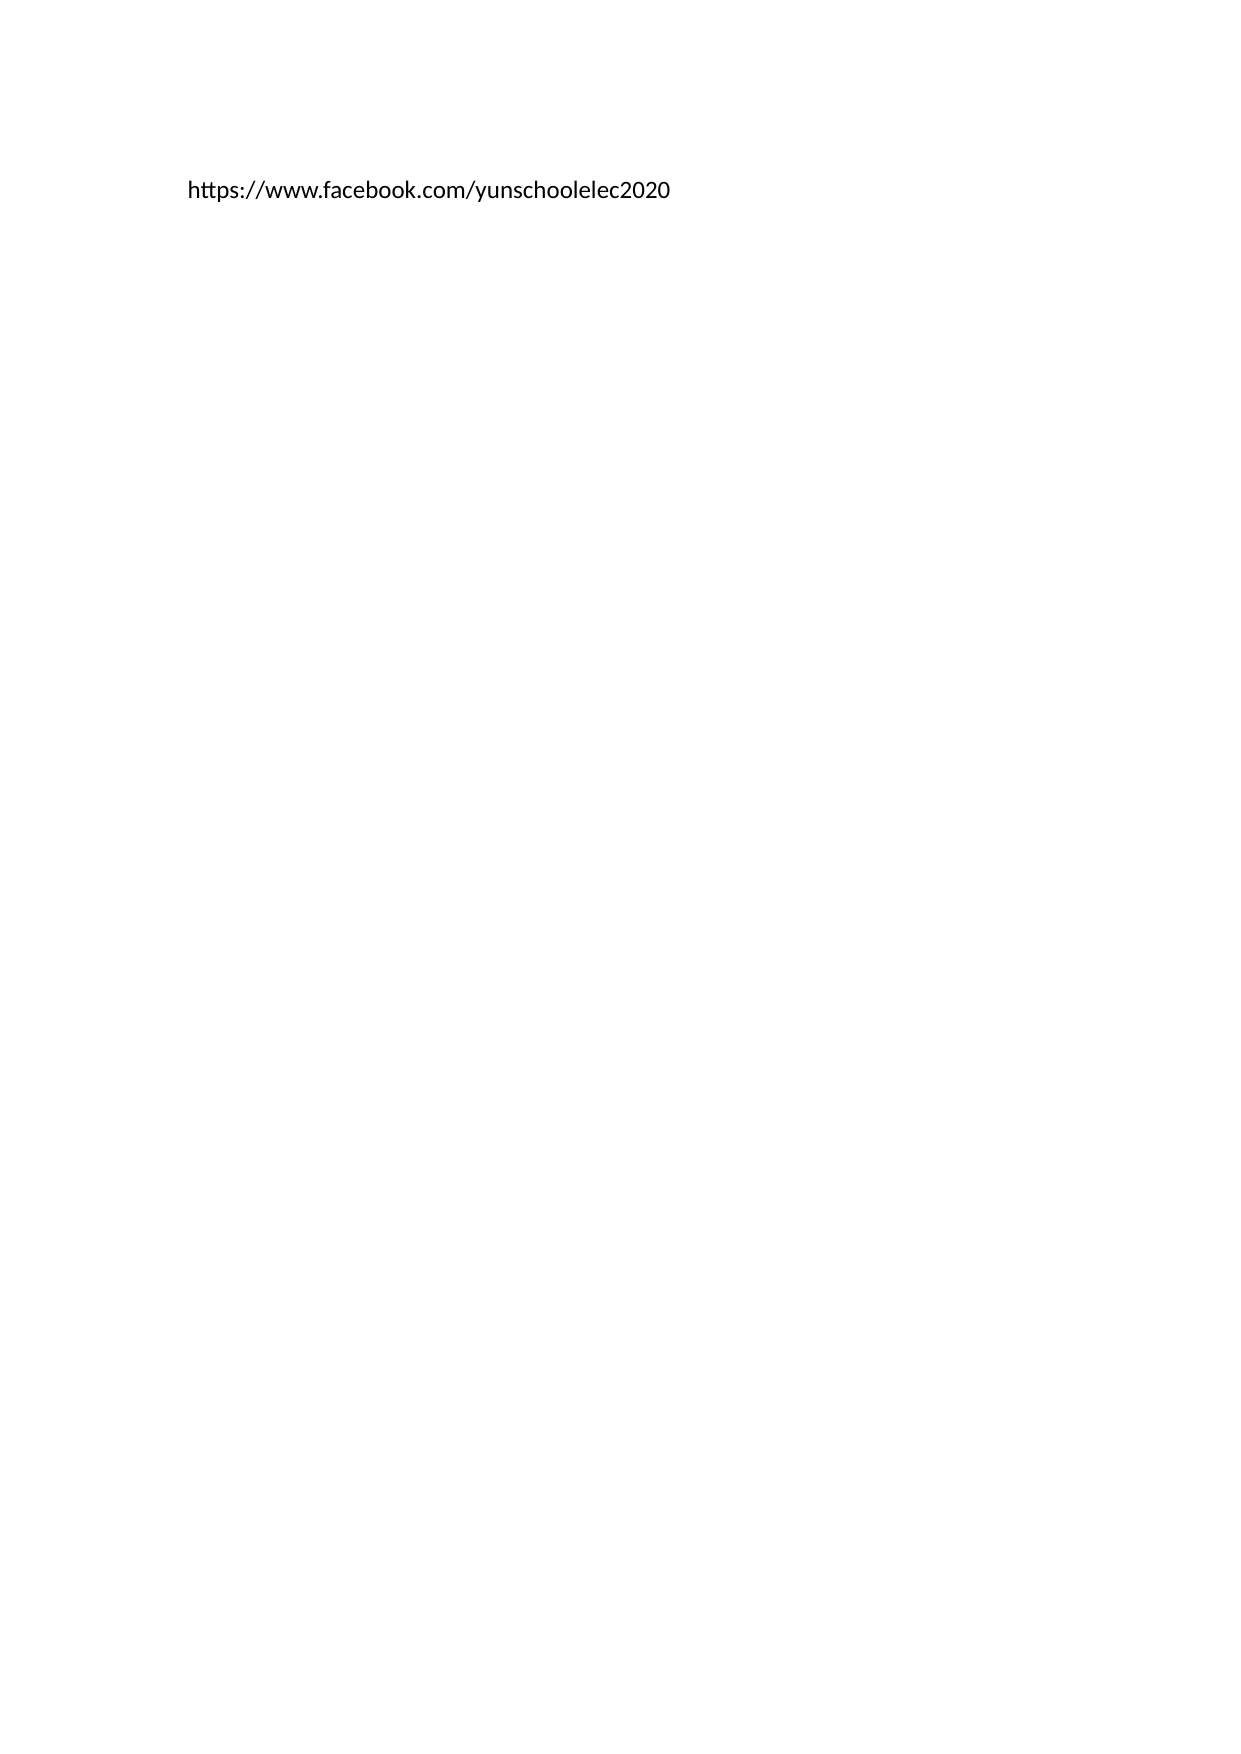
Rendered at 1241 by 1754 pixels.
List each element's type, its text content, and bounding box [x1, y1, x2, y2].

text https://www.facebook.com/yunschoolelec2020 [187, 164, 1053, 202]
